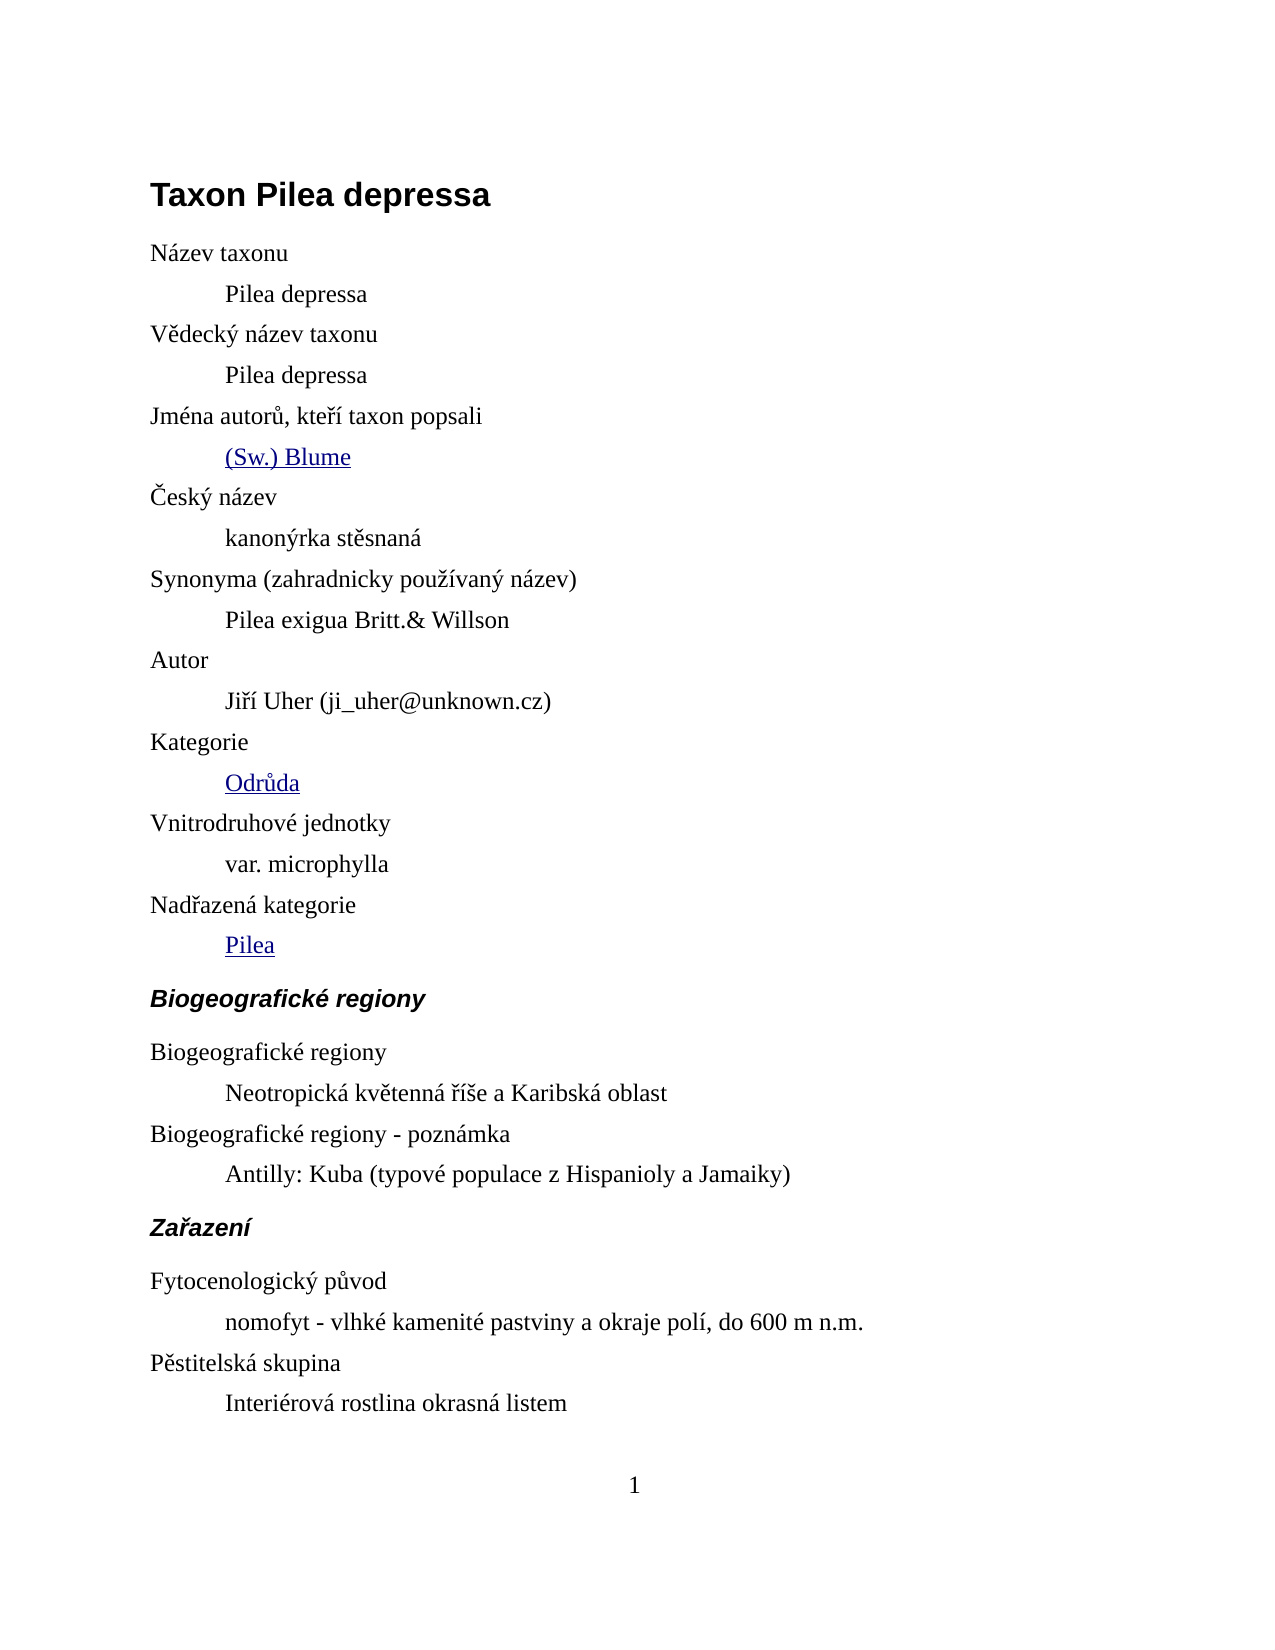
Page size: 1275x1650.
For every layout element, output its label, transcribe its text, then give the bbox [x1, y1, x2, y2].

text (Sw.) Blume [225, 442, 1125, 471]
text Pilea [225, 931, 1125, 959]
text Pilea depressa [225, 360, 1125, 389]
text Český název [150, 482, 1125, 511]
text Pilea exigua Britt.& Willson [225, 605, 1125, 633]
text nomofyt - vlhké kamenité pastviny a okraje polí, do 600 m n.m. [225, 1307, 1125, 1336]
text Biogeografické regiony [150, 1037, 1125, 1066]
text Neotropická květenná říše a Karibská oblast [225, 1078, 1125, 1107]
text Jména autorů, kteří taxon popsali [150, 401, 1125, 430]
subtitle Biogeografické regiony [150, 984, 1125, 1013]
text Odrůda [225, 768, 1125, 796]
text kanonýrka stěsnaná [225, 523, 1125, 552]
text Antilly: Kuba (typové populace z Hispanioly a Jamaiky) [225, 1159, 1125, 1188]
text var. microphylla [225, 849, 1125, 878]
text Vědecký název taxonu [150, 319, 1125, 348]
text Autor [150, 645, 1125, 674]
text Vnitrodruhové jednotky [150, 808, 1125, 837]
subtitle Taxon Pilea depressa [150, 175, 1125, 214]
text Název taxonu [150, 238, 1125, 267]
text Biogeografické regiony - poznámka [150, 1119, 1125, 1147]
text Interiérová rostlina okrasná listem [225, 1388, 1125, 1417]
text Pěstitelská skupina [150, 1348, 1125, 1376]
text Pilea depressa [225, 279, 1125, 308]
subtitle Zařazení [150, 1213, 1125, 1242]
text Fytocenologický původ [150, 1266, 1125, 1295]
text Jiří Uher (ji_uher@unknown.cz) [225, 686, 1125, 715]
text Kategorie [150, 727, 1125, 756]
text Synonyma (zahradnicky používaný název) [150, 564, 1125, 593]
text Nadřazená kategorie [150, 890, 1125, 918]
